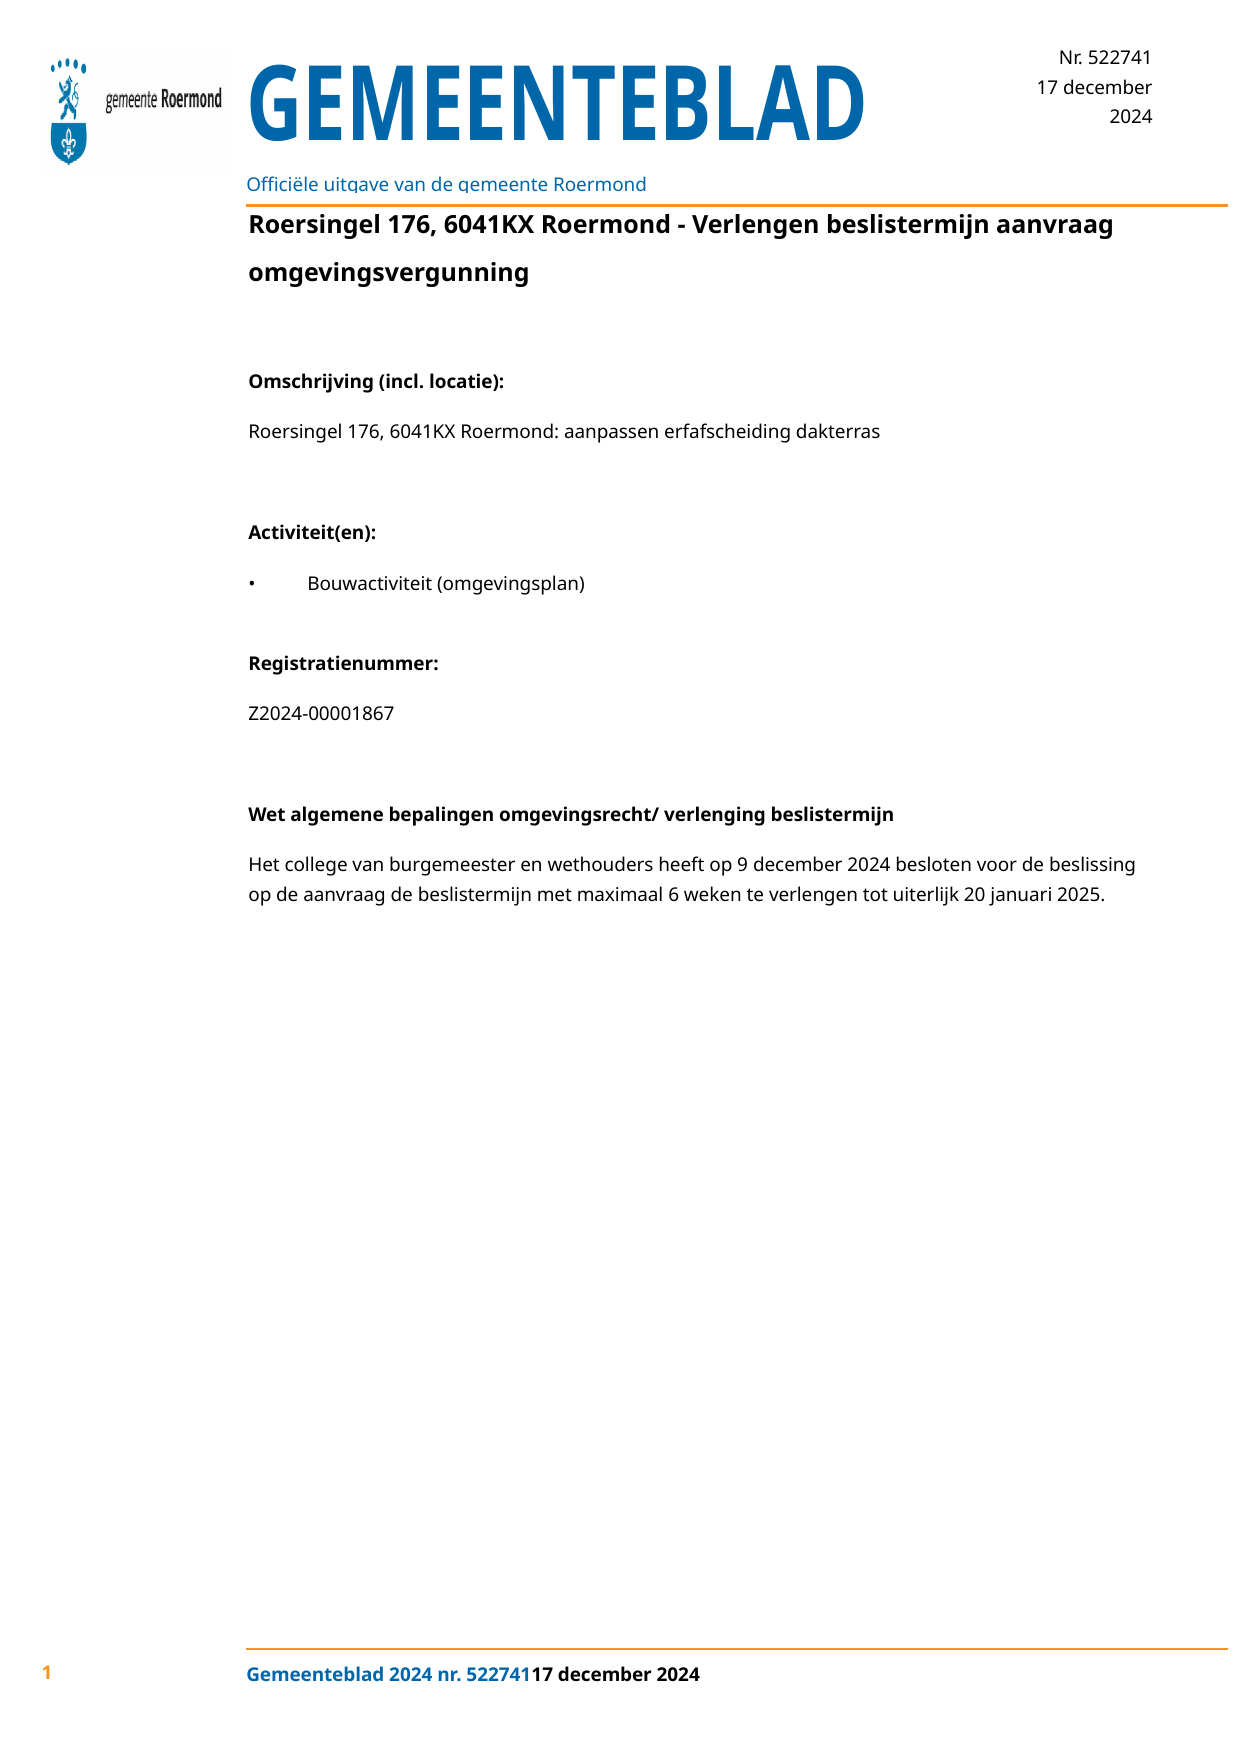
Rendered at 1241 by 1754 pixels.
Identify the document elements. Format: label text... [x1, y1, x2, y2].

text Registratienummer: [248, 650, 1152, 676]
text Activiteit(en): [248, 519, 1152, 545]
list Bouwactiviteit (omgevingsplan) [248, 570, 1152, 596]
text Z2024-00001867 [248, 700, 1152, 726]
text Het college van burgemeester en wethouders heeft op 9 december 2024 besloten voor de beslissing op de aanvraag de beslistermijn met maximaal 6 weken te verlengen tot uiterlijk 20 januari 2025. [248, 852, 1152, 907]
text Roersingel 176, 6041KX Roermond: aanpassen erfafscheiding dakterras [248, 419, 1152, 444]
picture [41, 47, 231, 172]
text Roersingel 176, 6041KX Roermond - Verlengen beslistermijn aanvraag omgevingsvergunning [248, 207, 1152, 288]
text Wet algemene bepalingen omgevingsrecht/ verlenging beslistermijn [248, 801, 1152, 827]
text Omschrijving (incl. locatie): [248, 368, 1152, 394]
